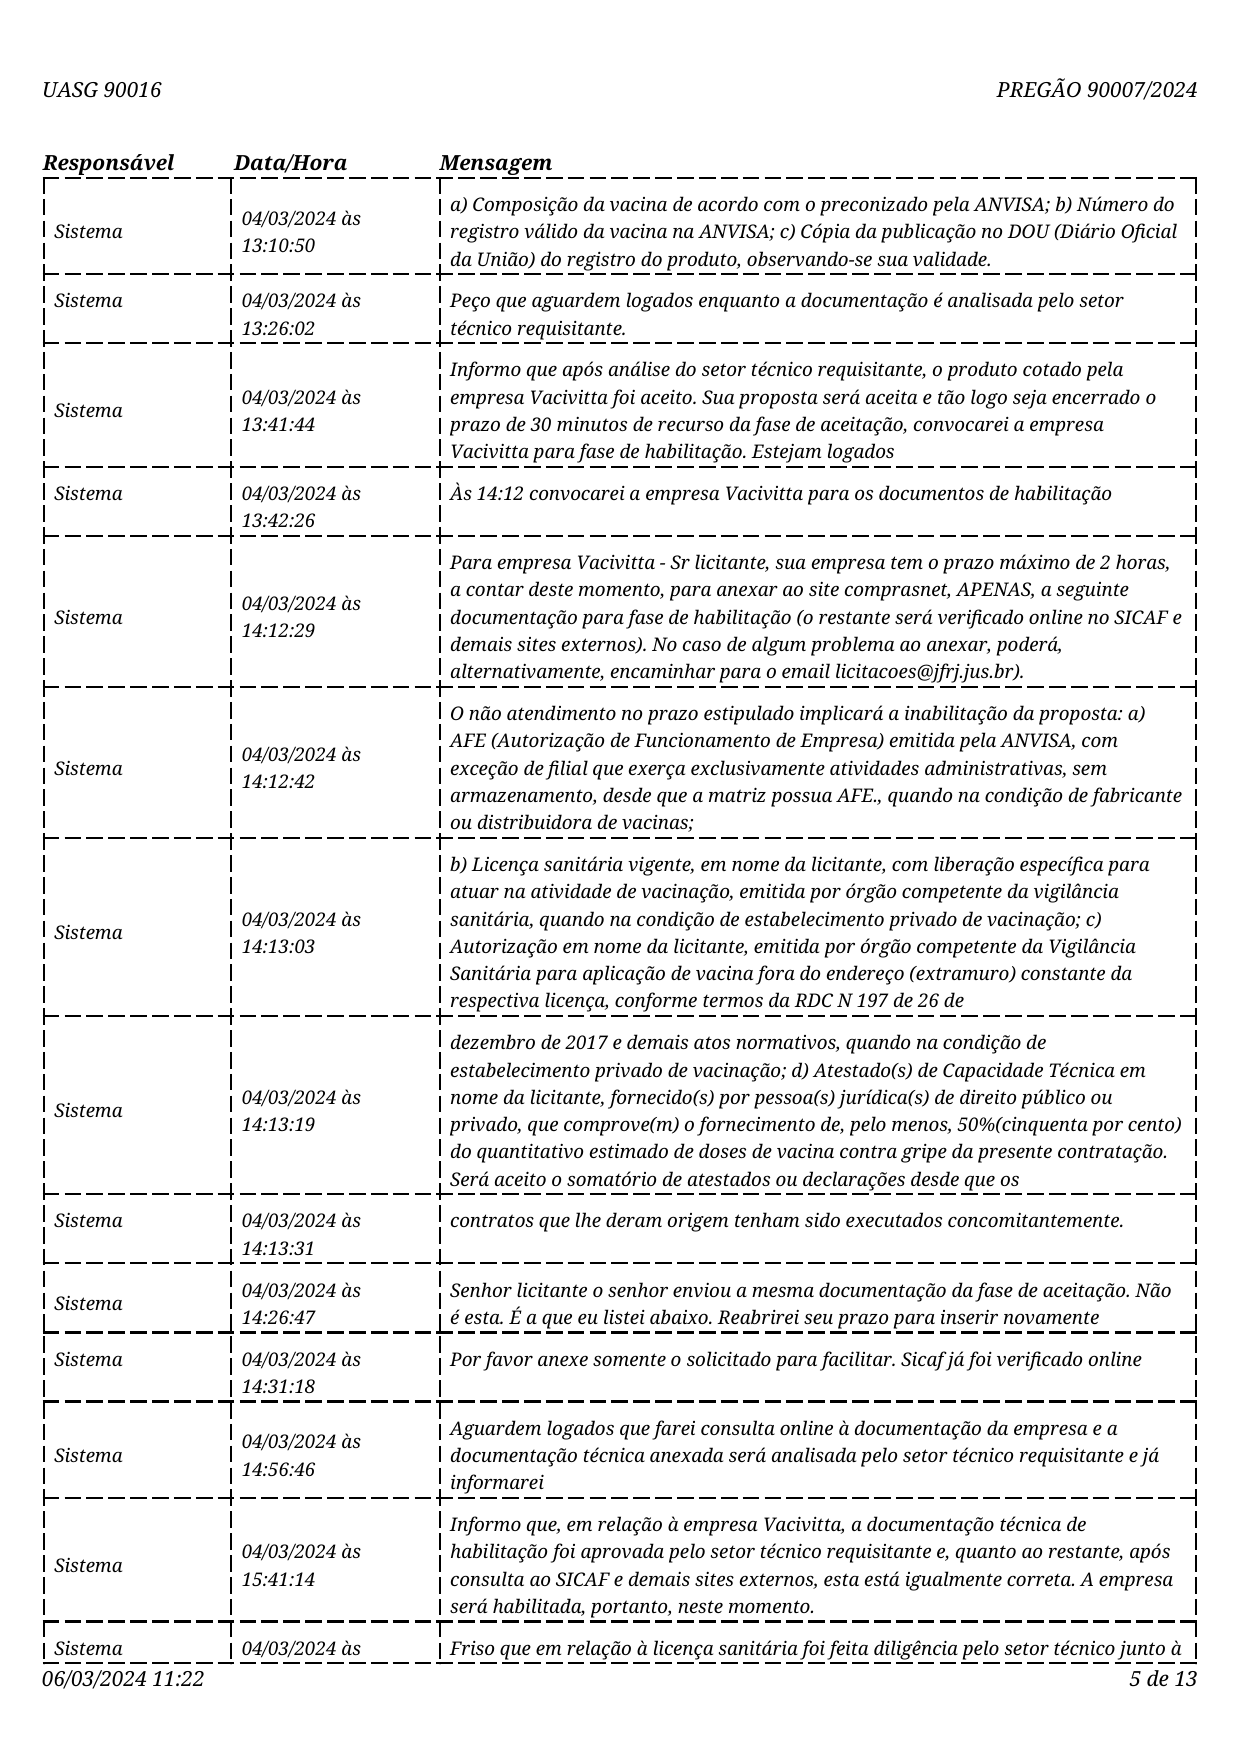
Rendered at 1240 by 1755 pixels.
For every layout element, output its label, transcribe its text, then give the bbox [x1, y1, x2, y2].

table_cell Friso que em relação à licença sanitária foi feita diligência pelo setor técnico junto à [440, 1620, 1196, 1662]
table_cell Sistema [44, 1331, 231, 1400]
table_cell Sistema [44, 1015, 231, 1193]
table_cell Peço que aguardem logados enquanto a documentação é analisada pelo setor técnico requisitante. [440, 273, 1196, 342]
table_cell 04/03/2024 às 14:31:18 [231, 1331, 439, 1400]
table_cell contratos que lhe deram origem tenham sido executados concomitantemente. [440, 1193, 1196, 1262]
table_cell Por favor anexe somente o solicitado para facilitar. Sicaf já foi verificado online [440, 1331, 1196, 1400]
table_cell Às 14:12 convocarei a empresa Vacivitta para os documentos de habilitação [440, 466, 1196, 535]
table_cell Aguardem logados que farei consulta online à documentação da empresa e a documentação técnica anexada será analisada pelo setor técnico requisitante e já informarei [440, 1400, 1196, 1497]
table_cell Sistema [44, 837, 231, 1015]
table_cell Para empresa Vacivitta - Sr licitante, sua empresa tem o prazo máximo de 2 horas, a contar deste momento, para anexar ao site comprasnet, APENAS, a seguinte documentação para fase de habilitação (o restante será verificado online no SICAF e demais sites externos). No caso de algum problema ao anexar, poderá, alternativamente, encaminhar para o email licitacoes@jfrj.jus.br). [440, 535, 1196, 686]
table_cell 04/03/2024 às 14:26:47 [231, 1262, 439, 1331]
table_cell Sistema [44, 1262, 231, 1331]
table_cell b) Licença sanitária vigente, em nome da licitante, com liberação específica para atuar na atividade de vacinação, emitida por órgão competente da vigilância sanitária, quando na condição de estabelecimento privado de vacinação; c) Autorização em nome da licitante, emitida por órgão competente da Vigilância Sanitária para aplicação de vacina fora do endereço (extramuro) constante da respectiva licença, conforme termos da RDC N 197 de 26 de [440, 837, 1196, 1015]
table_cell 04/03/2024 às 14:12:29 [231, 535, 439, 686]
table_cell Sistema [44, 342, 231, 466]
table_cell O não atendimento no prazo estipulado implicará a inabilitação da proposta: a) AFE (Autorização de Funcionamento de Empresa) emitida pela ANVISA, com exceção de filial que exerça exclusivamente atividades administrativas, sem armazenamento, desde que a matriz possua AFE., quando na condição de fabricante ou distribuidora de vacinas; [440, 686, 1196, 837]
table_cell Senhor licitante o senhor enviou a mesma documentação da fase de aceitação. Não é esta. É a que eu listei abaixo. Reabrirei seu prazo para inserir novamente [440, 1262, 1196, 1331]
table_cell Sistema [44, 273, 231, 342]
table_cell Sistema [44, 535, 231, 686]
table_cell Sistema [44, 1193, 231, 1262]
table_cell Sistema [44, 1400, 231, 1497]
table_cell 04/03/2024 às 14:12:42 [231, 686, 439, 837]
table_cell Sistema [44, 466, 231, 535]
table_cell 04/03/2024 às 14:13:03 [231, 837, 439, 1015]
table_cell Sistema [44, 1497, 231, 1620]
table_cell 04/03/2024 às [231, 1620, 439, 1662]
table_cell Sistema [44, 686, 231, 837]
table_cell Informo que após análise do setor técnico requisitante, o produto cotado pela empresa Vacivitta foi aceito. Sua proposta será aceita e tão logo seja encerrado o prazo de 30 minutos de recurso da fase de aceitação, convocarei a empresa Vacivitta para fase de habilitação. Estejam logados [440, 342, 1196, 466]
table_cell 04/03/2024 às 14:13:19 [231, 1015, 439, 1193]
table_cell 04/03/2024 às 14:56:46 [231, 1400, 439, 1497]
table_cell 04/03/2024 às 13:10:50 [231, 177, 439, 273]
table_cell Sistema [44, 1620, 231, 1662]
table_cell 04/03/2024 às 13:26:02 [231, 273, 439, 342]
table_cell dezembro de 2017 e demais atos normativos, quando na condição de estabelecimento privado de vacinação; d) Atestado(s) de Capacidade Técnica em nome da licitante, fornecido(s) por pessoa(s) jurídica(s) de direito público ou privado, que comprove(m) o fornecimento de, pelo menos, 50%(cinquenta por cento) do quantitativo estimado de doses de vacina contra gripe da presente contratação. Será aceito o somatório de atestados ou declarações desde que os [440, 1015, 1196, 1193]
table_cell Informo que, em relação à empresa Vacivitta, a documentação técnica de habilitação foi aprovada pelo setor técnico requisitante e, quanto ao restante, após consulta ao SICAF e demais sites externos, esta está igualmente correta. A empresa será habilitada, portanto, neste momento. [440, 1497, 1196, 1620]
table_cell a) Composição da vacina de acordo com o preconizado pela ANVISA; b) Número do registro válido da vacina na ANVISA; c) Cópia da publicação no DOU (Diário Oficial da União) do registro do produto, observando-se sua validade. [440, 177, 1196, 273]
table_cell 04/03/2024 às 13:41:44 [231, 342, 439, 466]
table_cell 04/03/2024 às 13:42:26 [231, 466, 439, 535]
table_cell 04/03/2024 às 15:41:14 [231, 1497, 439, 1620]
table_cell 04/03/2024 às 14:13:31 [231, 1193, 439, 1262]
table_cell Sistema [44, 177, 231, 273]
